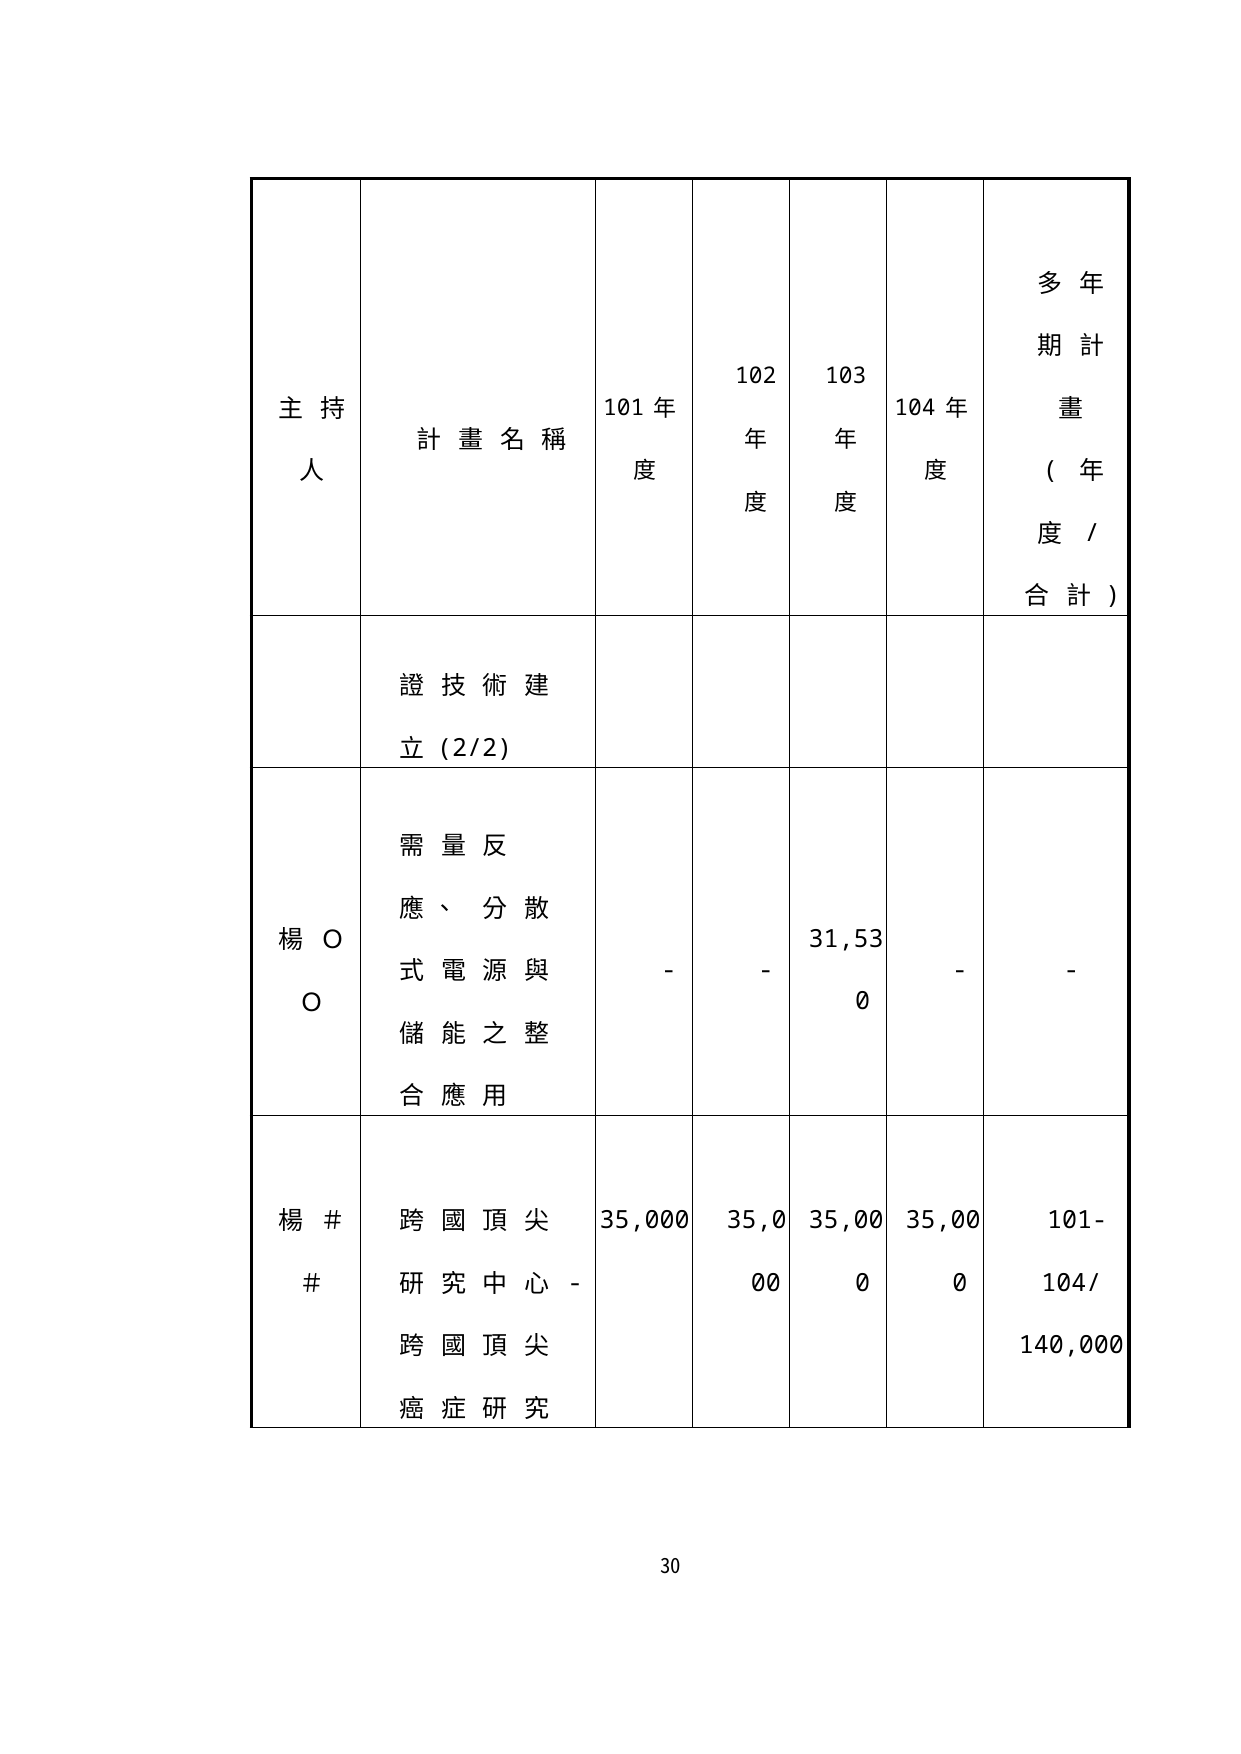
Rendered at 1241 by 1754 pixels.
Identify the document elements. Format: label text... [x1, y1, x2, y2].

table_cell 楊＃＃ [253, 1116, 360, 1427]
table_header 多年期計畫 (年度/合計) [984, 180, 1127, 615]
table_cell - [984, 768, 1127, 1115]
table_cell 101-104/ 140,000 [984, 1116, 1127, 1427]
table_cell - [984, 616, 1127, 767]
table_cell 35,000 [693, 1116, 789, 1427]
table_cell 需量反應、分散式電源與儲能之整合應用 [361, 768, 595, 1115]
table_header 104年度 [887, 180, 983, 615]
table_cell - [596, 616, 692, 767]
table_cell 證技術建立(2/2) [361, 616, 595, 767]
table_cell [693, 616, 789, 767]
table_cell - [596, 768, 692, 1115]
table_cell 31,530 [790, 768, 886, 1115]
table_header 102年度 [693, 180, 789, 615]
table_cell 35,000 [790, 1116, 886, 1427]
table_cell 跨國頂尖研究中心-跨國頂尖癌症研究 [361, 1116, 595, 1427]
table_cell - [790, 616, 886, 767]
table_cell - [693, 768, 789, 1115]
table_cell 35,000 [596, 1116, 692, 1427]
table_header 103年度 [790, 180, 886, 615]
table_header 計畫名稱 [361, 180, 595, 615]
table_cell 35,000 [887, 1116, 983, 1427]
table_cell - [887, 616, 983, 767]
table_cell - [887, 768, 983, 1115]
table_cell [253, 616, 360, 767]
table_header 主持人 [253, 180, 360, 615]
table_cell 楊ＯＯ [253, 768, 360, 1115]
table_header 101年度 [596, 180, 692, 615]
